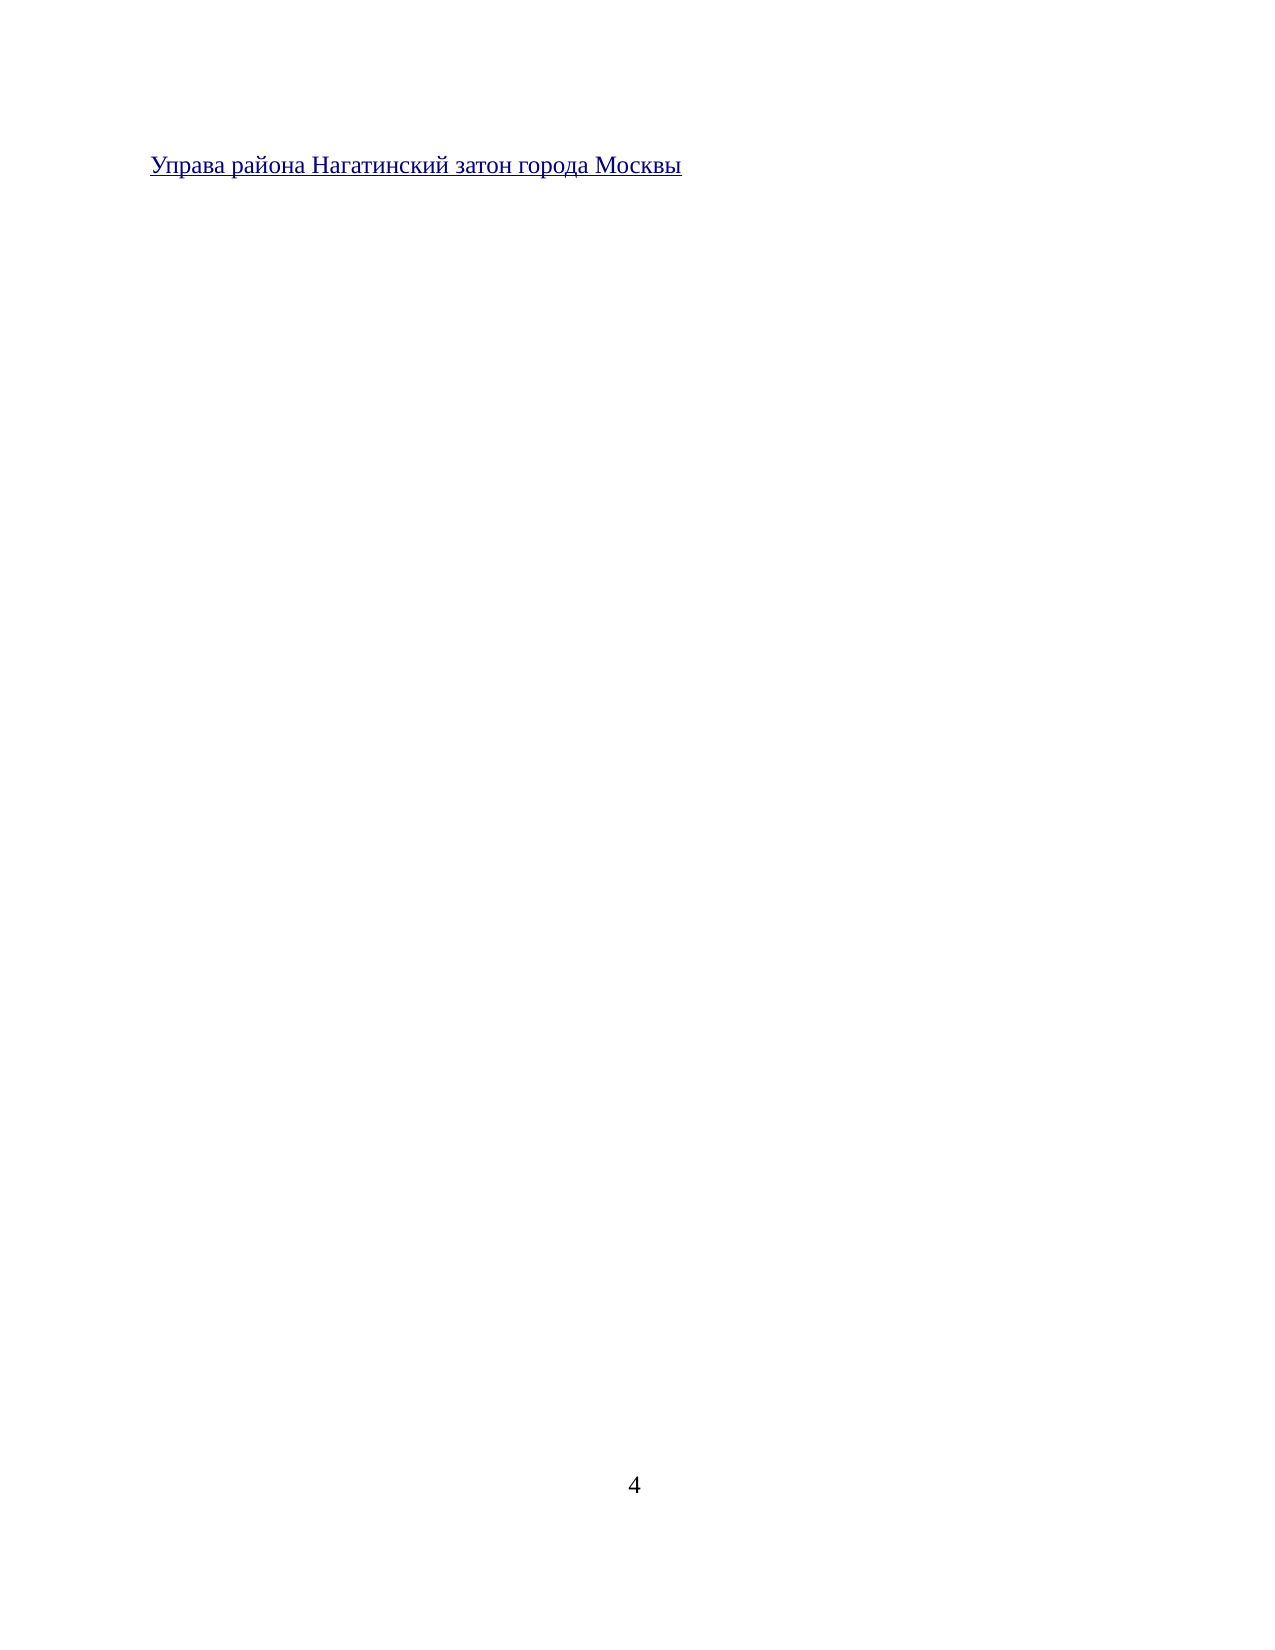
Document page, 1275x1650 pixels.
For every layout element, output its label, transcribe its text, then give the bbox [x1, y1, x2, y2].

text Управа района Нагатинский затон города Москвы [150, 150, 1125, 179]
